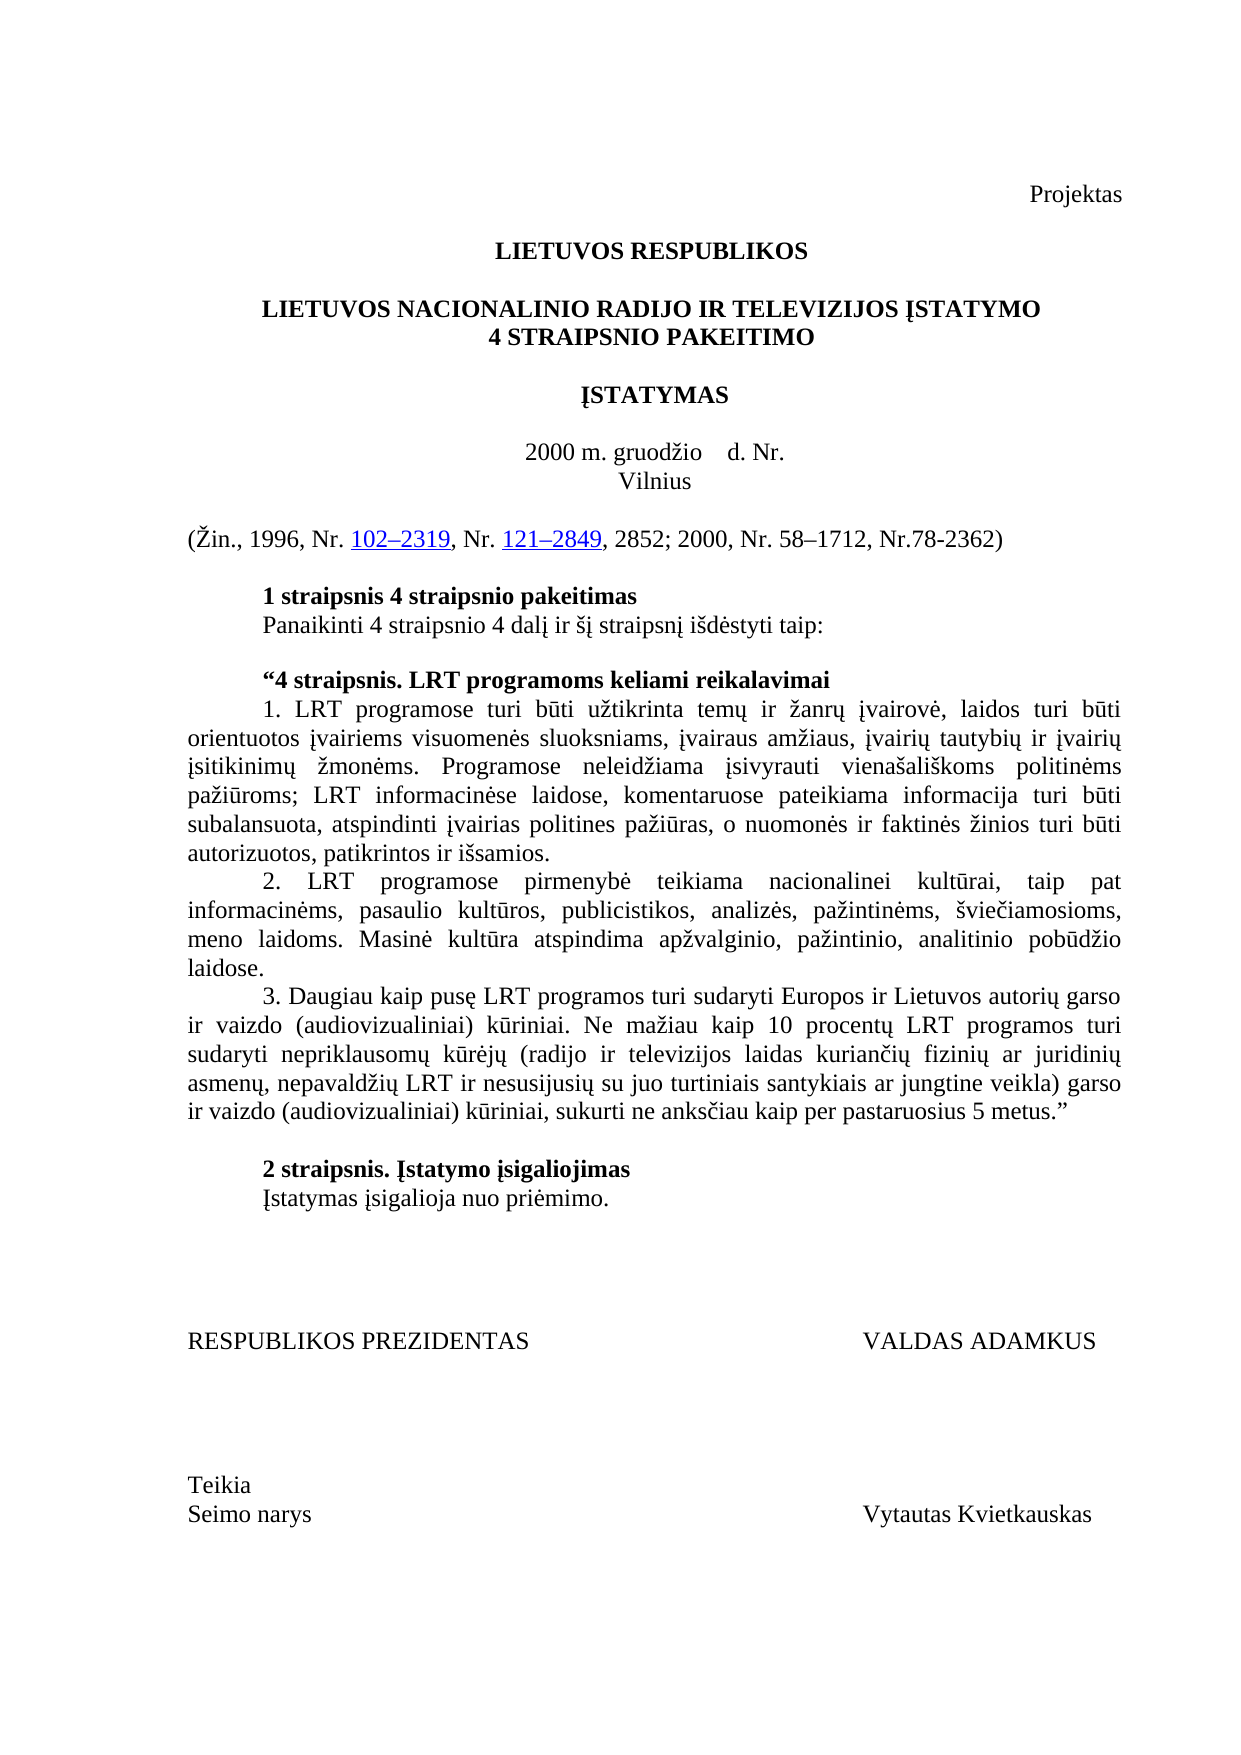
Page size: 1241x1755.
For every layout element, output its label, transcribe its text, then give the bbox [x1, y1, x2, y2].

text Seimo narys Vytautas Kvietkauskas [187, 1499, 1122, 1528]
text 3. Daugiau kaip pusę LRT programos turi sudaryti Europos ir Lietuvos autorių garso ir vaizdo (audiovizualiniai) kūriniai. Ne mažiau kaip 10 procentų LRT programos turi sudaryti nepriklausomų kūrėjų (radijo ir televizijos laidas kuriančių fizinių ar juridinių asmenų, nepavaldžių LRT ir nesusijusių su juo turtiniais santykiais ar jungtine veikla) garso ir vaizdo (audiovizualiniai) kūriniai, sukurti ne anksčiau kaip per pastaruosius 5 metus.” [187, 981, 1122, 1125]
text “4 straipsnis. LRT programoms keliami reikalavimai [187, 665, 1122, 694]
text 2 straipsnis. Įstatymo įsigaliojimas [187, 1154, 1122, 1183]
text Vilnius [187, 466, 1122, 495]
text LIETUVOS NACIONALINIO RADIJO IR TELEVIZIJOS ĮSTATYMO [187, 294, 1122, 322]
text 2. LRT programose pirmenybė teikiama nacionalinei kultūrai, taip pat informacinėms, pasaulio kultūros, publicistikos, analizės, pažintinėms, šviečiamosioms, meno laidoms. Masinė kultūra atspindima apžvalginio, pažintinio, analitinio pobūdžio laidose. [187, 866, 1122, 981]
text 1 straipsnis 4 straipsnio pakeitimas [187, 581, 1122, 610]
text Panaikinti 4 straipsnio 4 dalį ir šį straipsnį išdėstyti taip: [187, 610, 1122, 639]
text 1. LRT programose turi būti užtikrinta temų ir žanrų įvairovė, laidos turi būti orientuotos įvairiems visuomenės sluoksniams, įvairaus amžiaus, įvairių tautybių ir įvairių įsitikinimų žmonėms. Programose neleidžiama įsivyrauti vienašališkoms politinėms pažiūroms; LRT informacinėse laidose, komentaruose pateikiama informacija turi būti subalansuota, atspindinti įvairias politines pažiūras, o nuomonės ir faktinės žinios turi būti autorizuotos, patikrintos ir išsamios. [187, 694, 1122, 866]
text ĮSTATYMAS [187, 380, 1122, 409]
text 2000 m. gruodžio d. Nr. [187, 437, 1122, 466]
text Projektas [187, 179, 1122, 207]
text Teikia [187, 1470, 1122, 1499]
text Įstatymas įsigalioja nuo priėmimo. [187, 1183, 1122, 1211]
text RESPUBLIKOS PREZIDENTAS VALDAS ADAMKUS [187, 1326, 1122, 1355]
text 4 STRAIPSNIO PAKEITIMO [187, 322, 1122, 351]
text (Žin., 1996, Nr. 102–2319, Nr. 121–2849, 2852; 2000, Nr. 58–1712, Nr.78-2362) [187, 524, 1122, 552]
text LIETUVOS RESPUBLIKOS [187, 236, 1122, 265]
